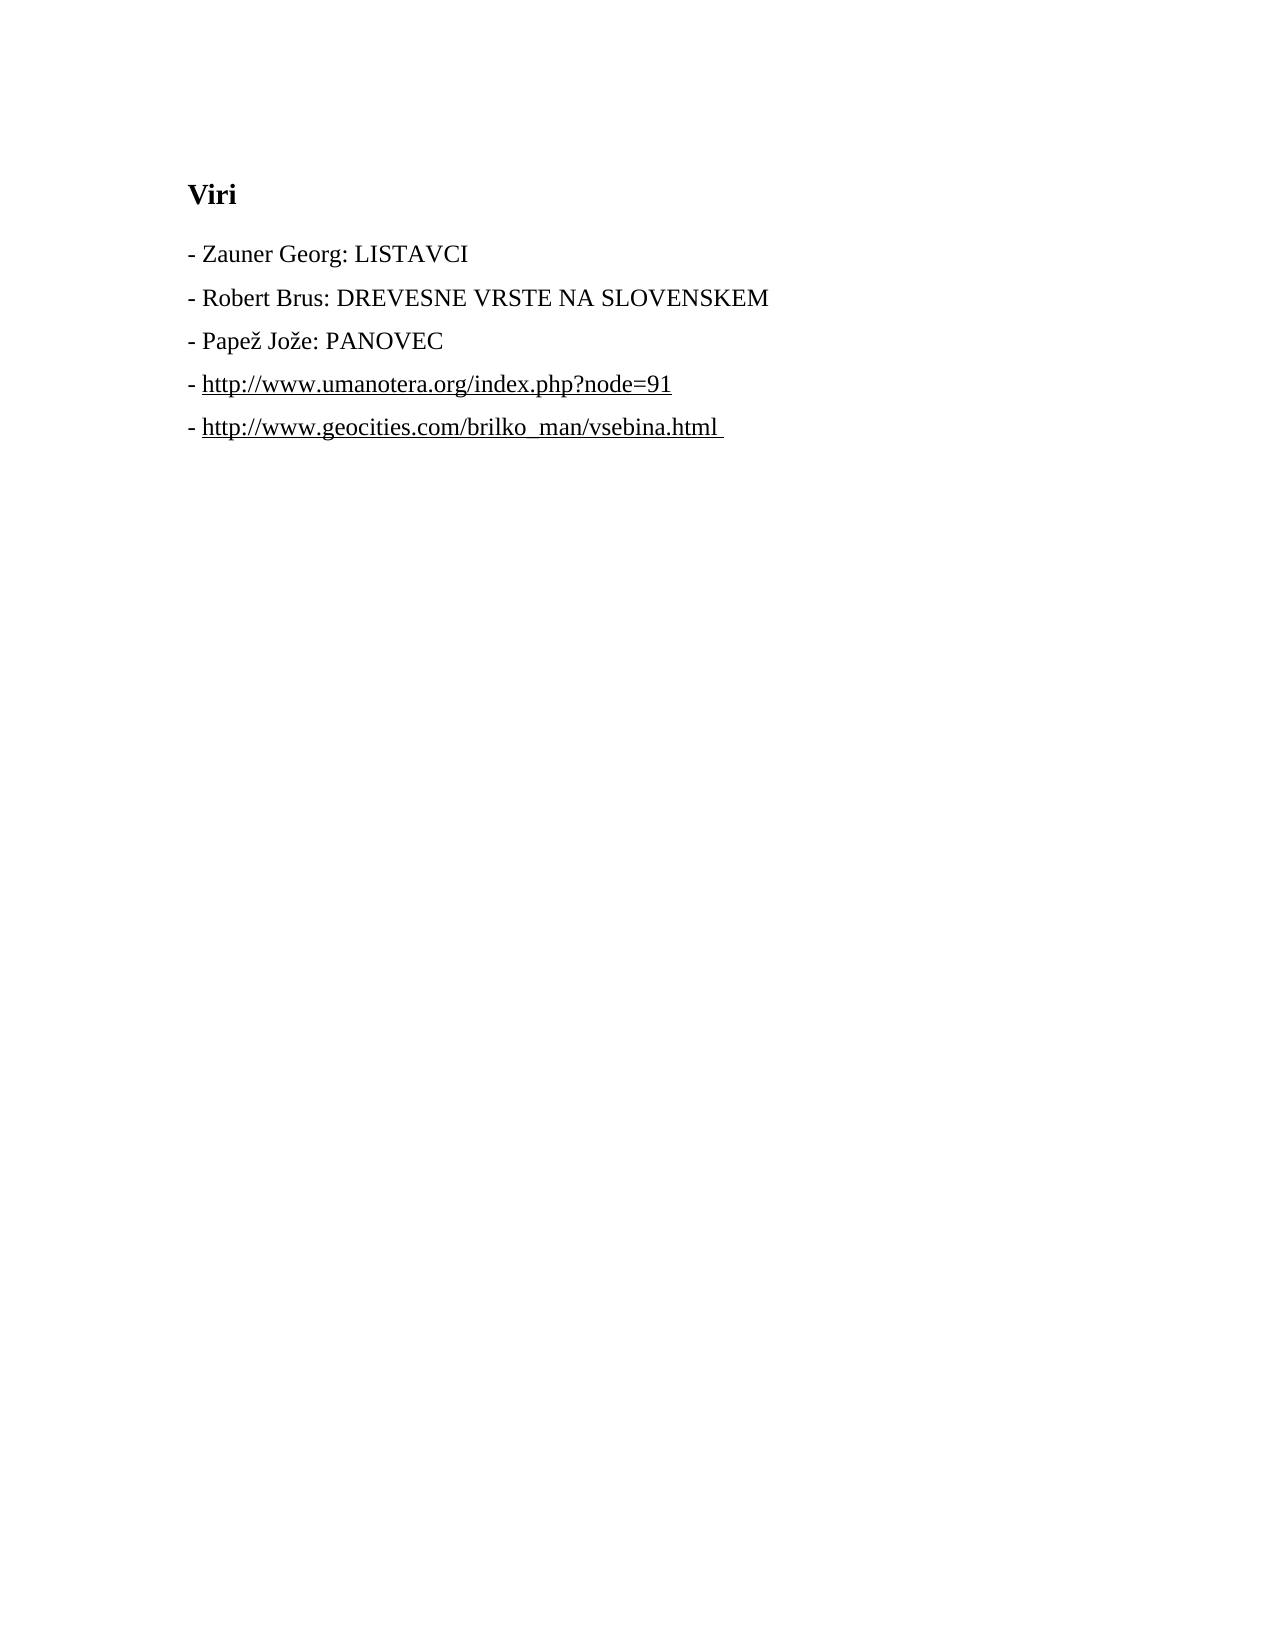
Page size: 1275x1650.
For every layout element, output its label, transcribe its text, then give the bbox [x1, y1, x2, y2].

text - Robert Brus: DREVESNE VRSTE NA SLOVENSKEM [187, 283, 1088, 311]
text - Zauner Georg: LISTAVCI [187, 239, 1088, 268]
subtitle Viri [187, 177, 1088, 211]
text - http://www.geocities.com/brilko_man/vsebina.html [187, 412, 1088, 441]
text - http://www.umanotera.org/index.php?node=91 [187, 369, 1088, 398]
text - Papež Jože: PANOVEC [187, 326, 1088, 354]
